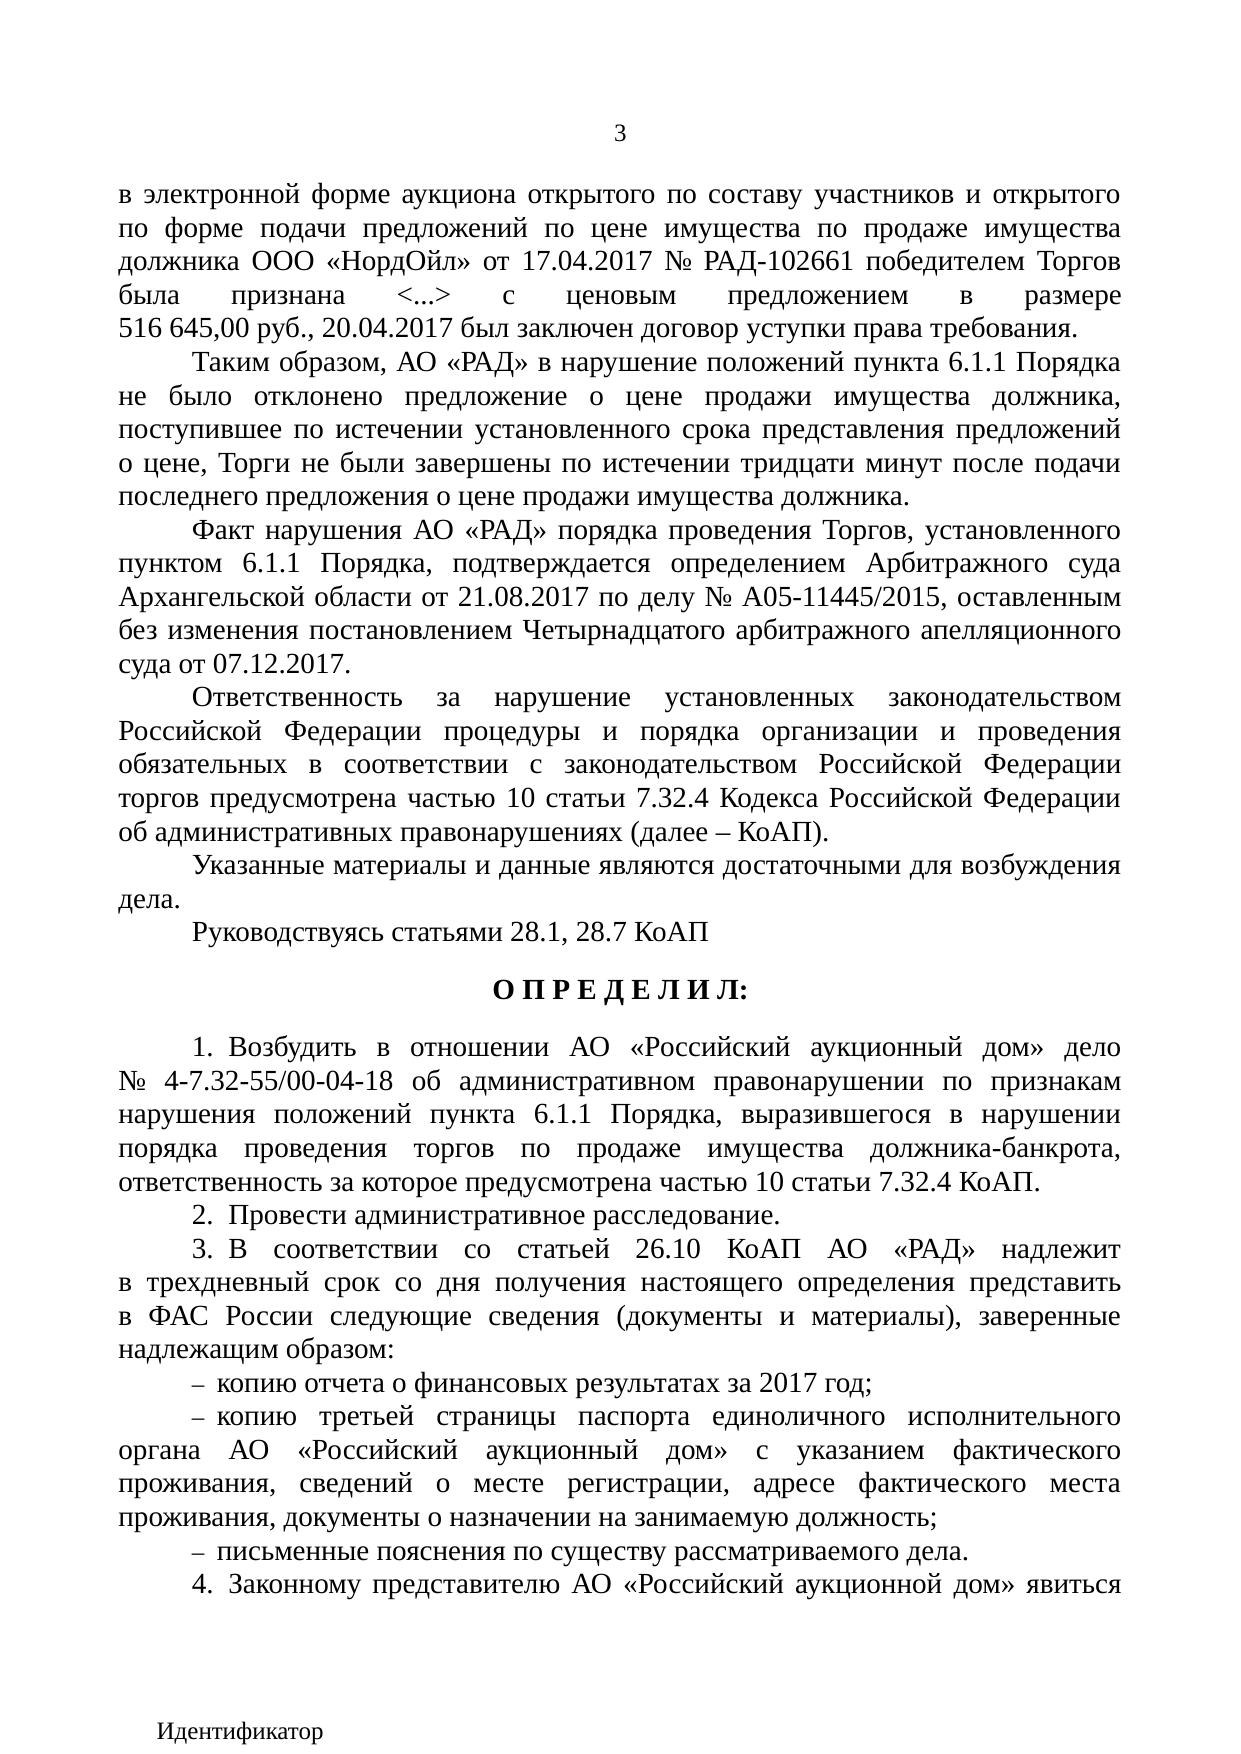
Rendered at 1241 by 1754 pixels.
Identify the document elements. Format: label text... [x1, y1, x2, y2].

text Таким образом, АО «РАД» в нарушение положений пункта 6.1.1 Порядка не было отклонено предложение о цене продажи имущества должника, поступившее по истечении установленного срока представления предложений о цене, Торги не были завершены по истечении тридцати минут после подачи последнего предложения о цене продажи имущества должника. [118, 344, 1122, 512]
text Руководствуясь статьями 28.1, 28.7 КоАП [118, 914, 1122, 948]
text в электронной форме аукциона открытого по составу участников и открытого по форме подачи предложений по цене имущества по продаже имущества должника ООО «НордОйл» от 17.04.2017 № РАД-102661 победителем Торгов была признана <...> с ценовым предложением в размере 516 645,00 руб., 20.04.2017 был заключен договор уступки права требования. [118, 176, 1122, 344]
text – письменные пояснения по существу рассматриваемого дела. [118, 1533, 1122, 1566]
text 4. Законному представителю АО «Российский аукционной дом» явиться [118, 1566, 1122, 1600]
text Указанные материалы и данные являются достаточными для возбуждения дела. [118, 847, 1122, 914]
text – копию третьей страницы паспорта единоличного исполнительного органа АО «Российский аукционный дом» с указанием фактического проживания, сведений о месте регистрации, адресе фактического места проживания, документы о назначении на занимаемую должность; [118, 1398, 1122, 1533]
text Факт нарушения АО «РАД» порядка проведения Торгов, установленного пунктом 6.1.1 Порядка, подтверждается определением Арбитражного суда Архангельской области от 21.08.2017 по делу № А05-11445/2015, оставленным без изменения постановлением Четырнадцатого арбитражного апелляционного суда от 07.12.2017. [118, 512, 1122, 679]
text Ответственность за нарушение установленных законодательством Российской Федерации процедуры и порядка организации и проведения обязательных в соответствии с законодательством Российской Федерации торгов предусмотрена частью 10 статьи 7.32.4 Кодекса Российской Федерации об административных правонарушениях (далее – КоАП). [118, 679, 1122, 847]
text 2. Провести административное расследование. [118, 1197, 1122, 1231]
text О П Р Е Д Е Л И Л: [118, 972, 1122, 1005]
text – копию отчета о финансовых результатах за 2017 год; [118, 1365, 1122, 1398]
text 1. Возбудить в отношении АО «Российский аукционный дом» дело № 4-7.32-55/00-04-18 об административном правонарушении по признакам нарушения положений пункта 6.1.1 Порядка, выразившегося в нарушении порядка проведения торгов по продаже имущества должника-банкрота, ответственность за которое предусмотрена частью 10 статьи 7.32.4 КоАП. [118, 1029, 1122, 1197]
text 3. В соответствии со статьей 26.10 КоАП АО «РАД» надлежит в трехдневный срок со дня получения настоящего определения представить в ФАС России следующие сведения (документы и материалы), заверенные надлежащим образом: [118, 1231, 1122, 1365]
